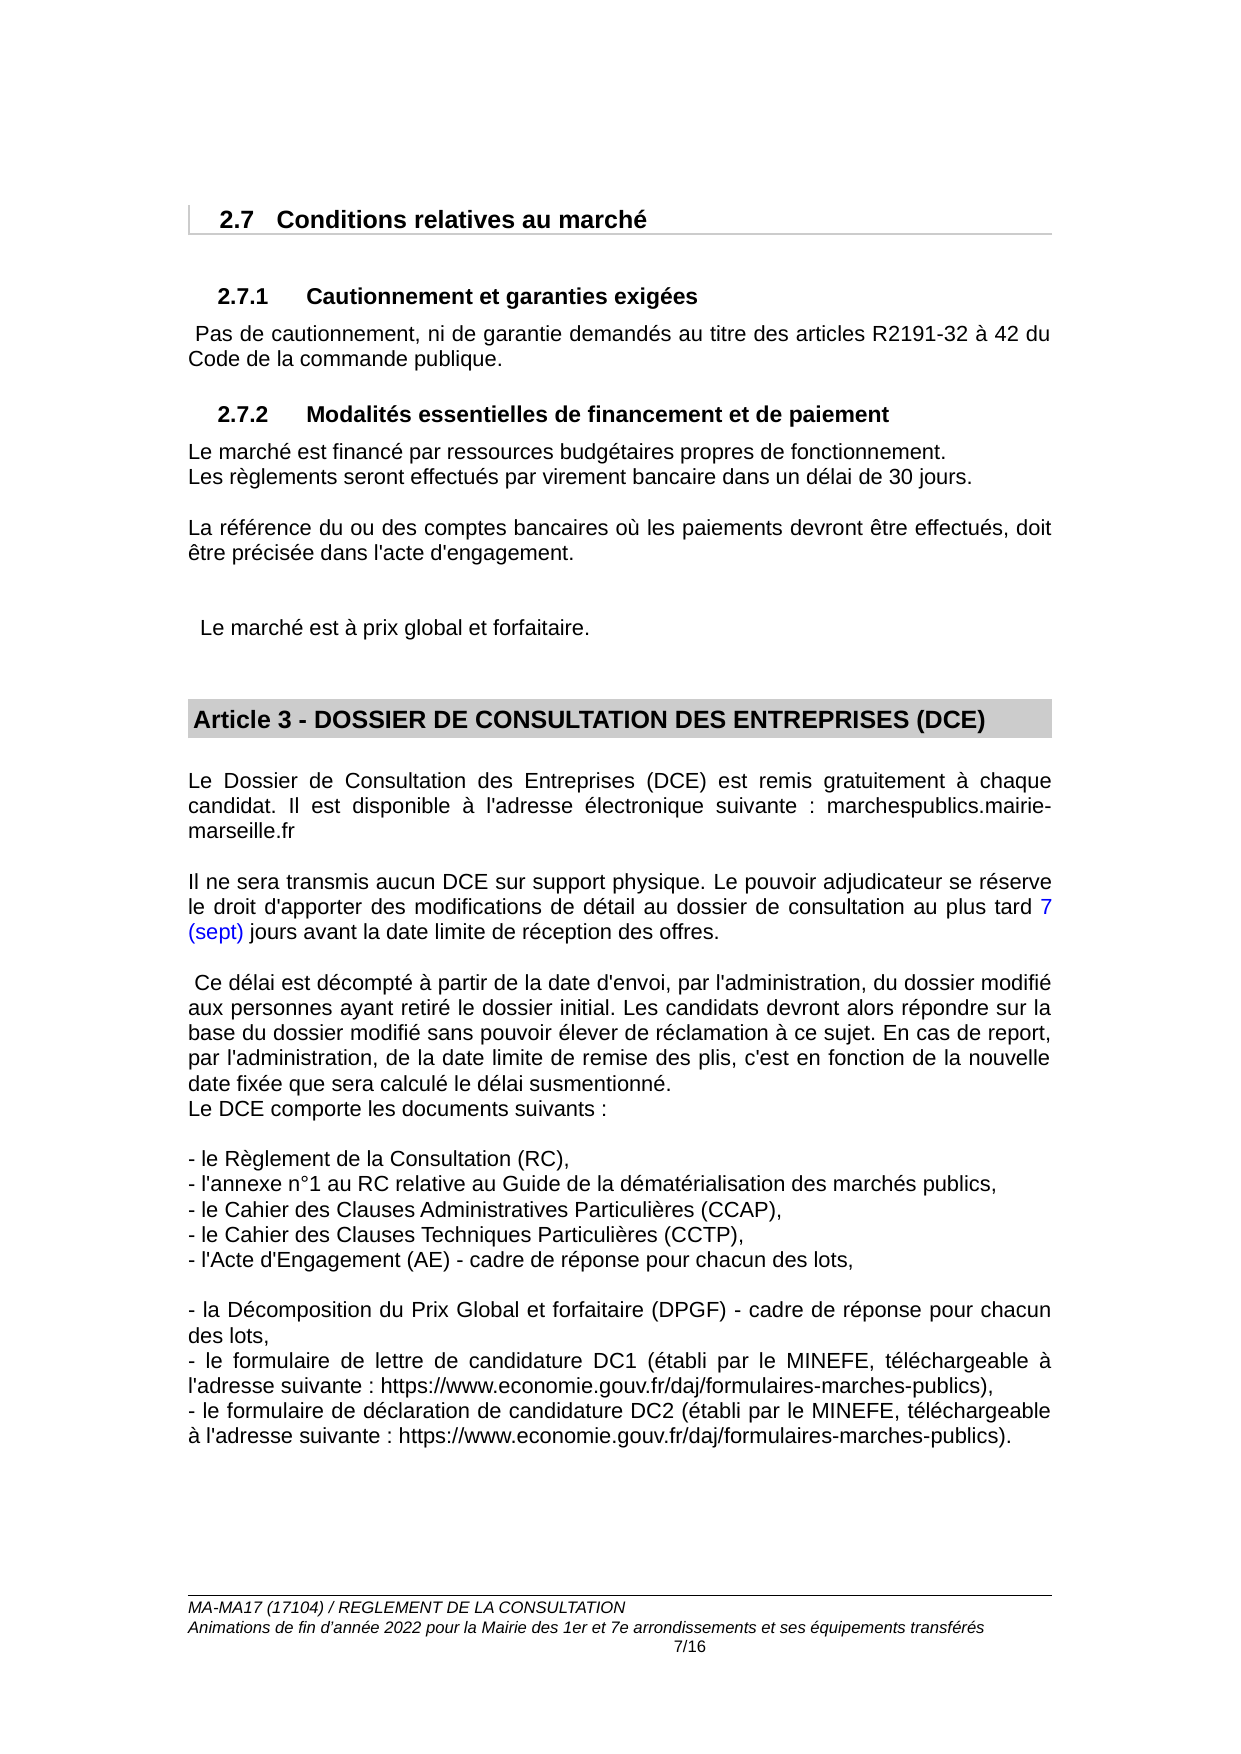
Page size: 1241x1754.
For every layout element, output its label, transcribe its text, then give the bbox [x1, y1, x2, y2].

text Le marché est financé par ressources budgétaires propres de fonctionnement. [188, 439, 1052, 464]
text - le Règlement de la Consultation (RC), [188, 1146, 1052, 1171]
text Ce délai est décompté à partir de la date d'envoi, par l'administration, du dossier modifié aux personnes ayant retiré le dossier initial. Les candidats devront alors répondre sur la base du dossier modifié sans pouvoir élever de réclamation à ce sujet. En cas de report, par l'administration, de la date limite de remise des plis, c'est en fonction de la nouvelle date fixée que sera calculé le délai susmentionné. [188, 969, 1052, 1096]
subtitle Modalités essentielles de financement et de paiement [188, 401, 1052, 427]
text La référence du ou des comptes bancaires où les paiements devront être effectués, doit être précisée dans l'acte d'engagement. [188, 514, 1052, 565]
text - la Décomposition du Prix Global et forfaitaire (DPGF) - cadre de réponse pour chacun des lots, [188, 1297, 1052, 1348]
text Le marché est à prix global et forfaitaire. [188, 615, 1052, 640]
text - l'Acte d'Engagement (AE) - cadre de réponse pour chacun des lots, [188, 1247, 1052, 1272]
text - le Cahier des Clauses Techniques Particulières (CCTP), [188, 1222, 1052, 1247]
text Pas de cautionnement, ni de garantie demandés au titre des articles R2191-32 à 42 du Code de la commande publique. [188, 321, 1052, 371]
subtitle Cautionnement et garanties exigées [188, 283, 1052, 309]
text - le Cahier des Clauses Administratives Particulières (CCAP), [188, 1196, 1052, 1222]
subtitle DOSSIER DE CONSULTATION DES ENTREPRISES (DCE) [190, 702, 1050, 736]
text - le formulaire de lettre de candidature DC1 (établi par le MINEFE, téléchargeable à l'adresse suivante : https://www.economie.gouv.fr/daj/formulaires-marches-publics), [188, 1348, 1052, 1398]
text Le Dossier de Consultation des Entreprises (DCE) est remis gratuitement à chaque candidat. Il est disponible à l'adresse électronique suivante : marchespublics.mairie-marseille.fr [188, 768, 1052, 843]
text Il ne sera transmis aucun DCE sur support physique. Le pouvoir adjudicateur se réserve le droit d'apporter des modifications de détail au dossier de consultation au plus tard 7 (sept) jours avant la date limite de réception des offres. [188, 869, 1052, 944]
subtitle Conditions relatives au marché [188, 204, 1052, 233]
text Les règlements seront effectués par virement bancaire dans un délai de 30 jours. [188, 464, 1052, 489]
text - l'annexe n°1 au RC relative au Guide de la dématérialisation des marchés publics, [188, 1171, 1052, 1196]
text Le DCE comporte les documents suivants : [188, 1096, 1052, 1121]
text - le formulaire de déclaration de candidature DC2 (établi par le MINEFE, téléchargeable à l'adresse suivante : https://www.economie.gouv.fr/daj/formulaires-marches-publics). [188, 1398, 1052, 1448]
